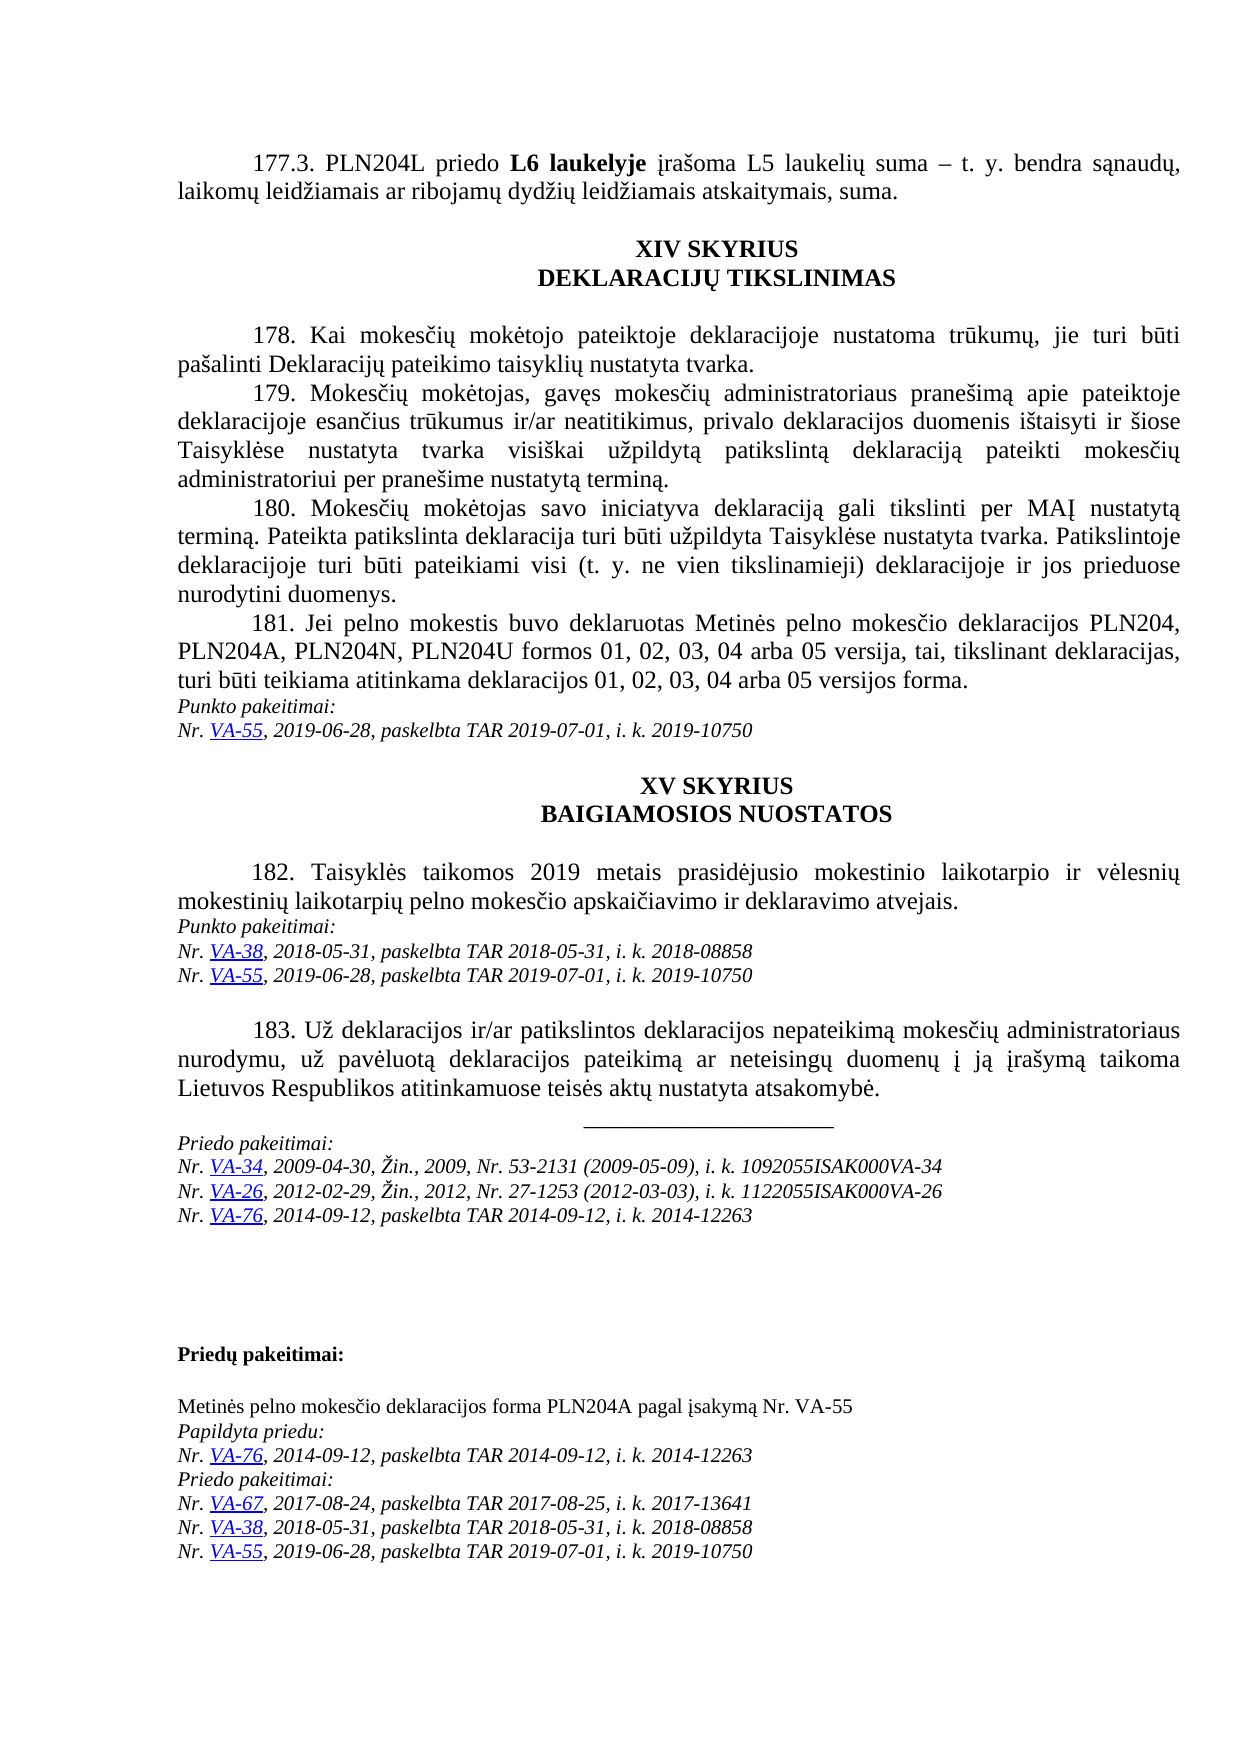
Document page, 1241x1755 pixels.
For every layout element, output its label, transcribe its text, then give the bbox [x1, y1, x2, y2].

text 178. Kai mokesčių mokėtojo pateiktoje deklaracijoje nustatoma trūkumų, jie turi būti pašalinti Deklaracijų pateikimo taisyklių nustatyta tvarka. [177, 320, 1181, 378]
text XV skyrius [177, 771, 1181, 799]
text Punkto pakeitimai: [177, 914, 1181, 938]
text Nr. VA-76, 2014-09-12, paskelbta TAR 2014-09-12, i. k. 2014-12263 [177, 1203, 1181, 1227]
text Priedų pakeitimai: [177, 1342, 1181, 1366]
text XIV skyrius [177, 234, 1181, 263]
text Nr. VA-38, 2018-05-31, paskelbta TAR 2018-05-31, i. k. 2018-08858 [177, 1515, 1181, 1539]
text Nr. VA-55, 2019-06-28, paskelbta TAR 2019-07-01, i. k. 2019-10750 [177, 718, 1181, 742]
text Punkto pakeitimai: [177, 694, 1181, 718]
text 177.3. PLN204L priedo L6 laukelyje įrašoma L5 laukelių suma – t. y. bendra sąnaudų, laikomų leidžiamais ar ribojamų dydžių leidžiamais atskaitymais, suma. [177, 148, 1181, 205]
text 180. Mokesčių mokėtojas savo iniciatyva deklaraciją gali tikslinti per MAĮ nustatytą terminą. Pateikta patikslinta deklaracija turi būti užpildyta Taisyklėse nustatyta tvarka. Patikslintoje deklaracijoje turi būti pateikiami visi (t. y. ne vien tikslinamieji) deklaracijoje ir jos prieduose nurodytini duomenys. [177, 493, 1181, 608]
text Nr. VA-26, 2012-02-29, Žin., 2012, Nr. 27-1253 (2012-03-03), i. k. 1122055ISAK000VA-26 [177, 1178, 1181, 1203]
text Priedo pakeitimai: [177, 1130, 1181, 1154]
text BAIGIAMOSIOS NUOSTATOS [177, 799, 1181, 828]
text 183. Už deklaracijos ir/ar patikslintos deklaracijos nepateikimą mokesčių administratoriaus nurodymu, už pavėluotą deklaracijos pateikimą ar neteisingų duomenų į ją įrašymą taikoma Lietuvos Respublikos atitinkamuose teisės aktų nustatyta atsakomybė. [177, 1015, 1181, 1102]
text 179. Mokesčių mokėtojas, gavęs mokesčių administratoriaus pranešimą apie pateiktoje deklaracijoje esančius trūkumus ir/ar neatitikimus, privalo deklaracijos duomenis ištaisyti ir šiose Taisyklėse nustatyta tvarka visiškai užpildytą patikslintą deklaraciją pateikti mokesčių administratoriui per pranešime nustatytą terminą. [177, 378, 1181, 493]
text 181. Jei pelno mokestis buvo deklaruotas Metinės pelno mokesčio deklaracijos PLN204, PLN204A, PLN204N, PLN204U formos 01, 02, 03, 04 arba 05 versija, tai, tikslinant deklaracijas, turi būti teikiama atitinkama deklaracijos 01, 02, 03, 04 arba 05 versijos forma. [177, 608, 1181, 694]
text 182. Taisyklės taikomos 2019 metais prasidėjusio mokestinio laikotarpio ir vėlesnių mokestinių laikotarpių pelno mokesčio apskaičiavimo ir deklaravimo atvejais. [177, 857, 1181, 914]
text ____________________ [177, 1102, 1181, 1130]
text Metinės pelno mokesčio deklaracijos forma PLN204A pagal įsakymą Nr. VA-55 [177, 1394, 1181, 1418]
text Nr. VA-55, 2019-06-28, paskelbta TAR 2019-07-01, i. k. 2019-10750 [177, 1539, 1181, 1563]
text Nr. VA-55, 2019-06-28, paskelbta TAR 2019-07-01, i. k. 2019-10750 [177, 963, 1181, 987]
text Papildyta priedu: [177, 1418, 1181, 1443]
text Nr. VA-76, 2014-09-12, paskelbta TAR 2014-09-12, i. k. 2014-12263 [177, 1443, 1181, 1467]
text Priedo pakeitimai: [177, 1467, 1181, 1491]
text Nr. VA-34, 2009-04-30, Žin., 2009, Nr. 53-2131 (2009-05-09), i. k. 1092055ISAK000VA-34 [177, 1154, 1181, 1178]
text Nr. VA-67, 2017-08-24, paskelbta TAR 2017-08-25, i. k. 2017-13641 [177, 1491, 1181, 1515]
text Nr. VA-38, 2018-05-31, paskelbta TAR 2018-05-31, i. k. 2018-08858 [177, 938, 1181, 963]
text deklaracijų tikslinimas [177, 263, 1181, 291]
